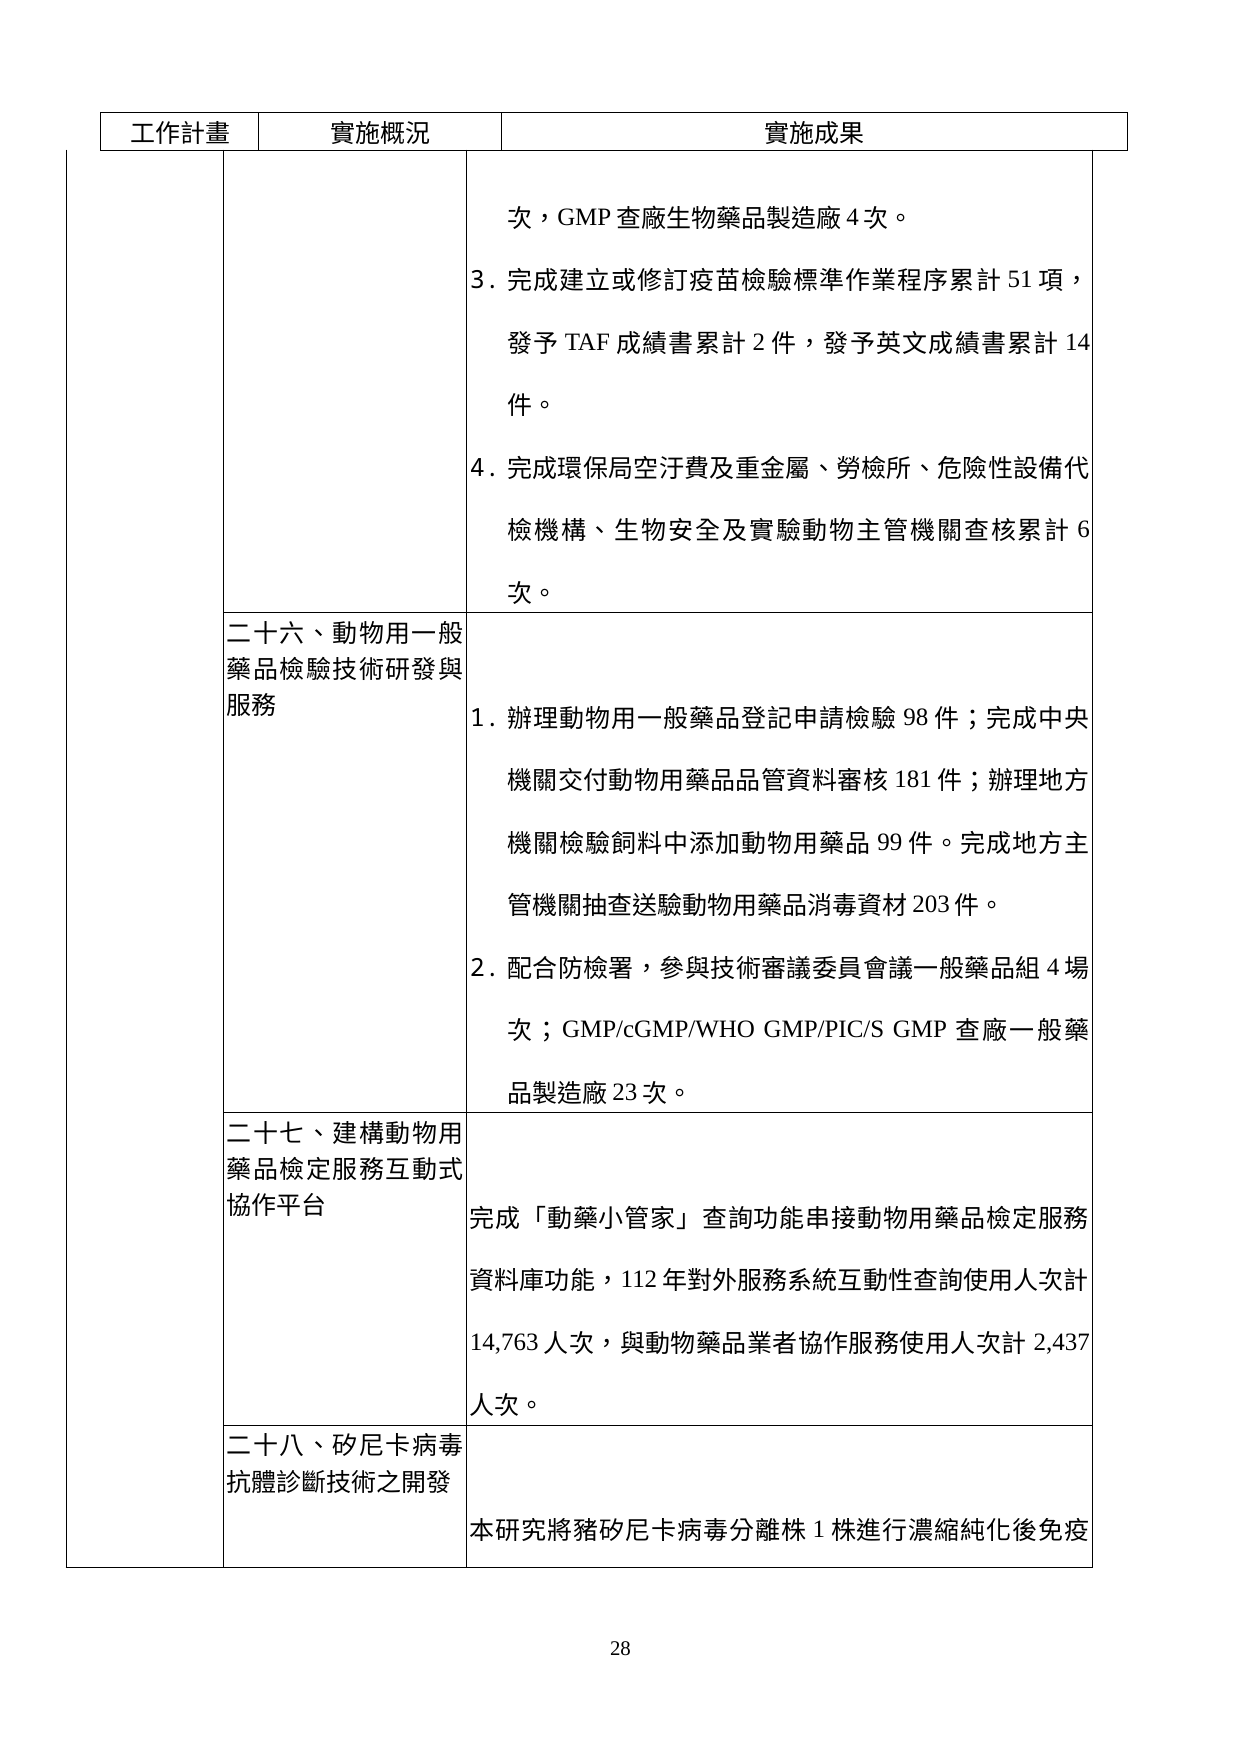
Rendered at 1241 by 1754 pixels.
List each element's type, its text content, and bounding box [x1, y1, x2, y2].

table_cell 完成「動藥小管家」查詢功能串接動物用藥品檢定服務資料庫功能，112年對外服務系統互動性查詢使用人次計14,763人次，與動物藥品業者協作服務使用人次計2,437人次。 [467, 1113, 1092, 1425]
table_cell [1156, 150, 1174, 612]
table_header [1156, 112, 1174, 149]
table_cell [1128, 612, 1156, 1112]
table_header 工作計畫 [101, 113, 258, 149]
table_cell [1128, 1112, 1156, 1425]
table_header 實施成果 [502, 113, 1127, 149]
table_cell [1093, 612, 1127, 1112]
table_cell [1128, 1425, 1156, 1567]
table_cell 本研究將豬矽尼卡病毒分離株1株進行濃縮純化後免疫 [467, 1426, 1092, 1567]
table_cell 二十七、建構動物用藥品檢定服務互動式協作平台 [224, 1113, 466, 1425]
table_cell [1093, 1112, 1127, 1425]
table_cell [1156, 612, 1174, 1112]
table_header [66, 112, 100, 149]
table_cell [67, 150, 223, 1567]
table_cell 次，GMP查廠生物藥品製造廠4次。 完成建立或修訂疫苗檢驗標準作業程序累計51項，發予TAF成績書累計2件，發予英文成績書累計14件。 完成環保局空汙費及重金屬、勞檢所、危險性設備代檢機構、生物安全及實驗動物主管機關查核累計6次。 [467, 151, 1092, 612]
table_cell [1093, 151, 1127, 612]
table_cell [1156, 1425, 1174, 1567]
table_cell [1128, 150, 1156, 612]
table_cell 二十八、矽尼卡病毒抗體診斷技術之開發 [224, 1426, 466, 1567]
table_header 實施概況 [259, 113, 501, 149]
table_cell [1156, 1112, 1174, 1425]
table_cell 二十六、動物用一般藥品檢驗技術研發與服務 [224, 613, 466, 1112]
table_cell 辦理動物用一般藥品登記申請檢驗98件；完成中央機關交付動物用藥品品管資料審核181件；辦理地方機關檢驗飼料中添加動物用藥品99件。完成地方主管機關抽查送驗動物用藥品消毒資材203件。 配合防檢署，參與技術審議委員會議一般藥品組4場次；GMP/cGMP/WHO GMP/PIC/S GMP查廠一般藥品製造廠23次。 [467, 613, 1092, 1112]
table_header [1128, 112, 1156, 149]
table_cell [1093, 1425, 1127, 1567]
table_cell [224, 151, 466, 612]
